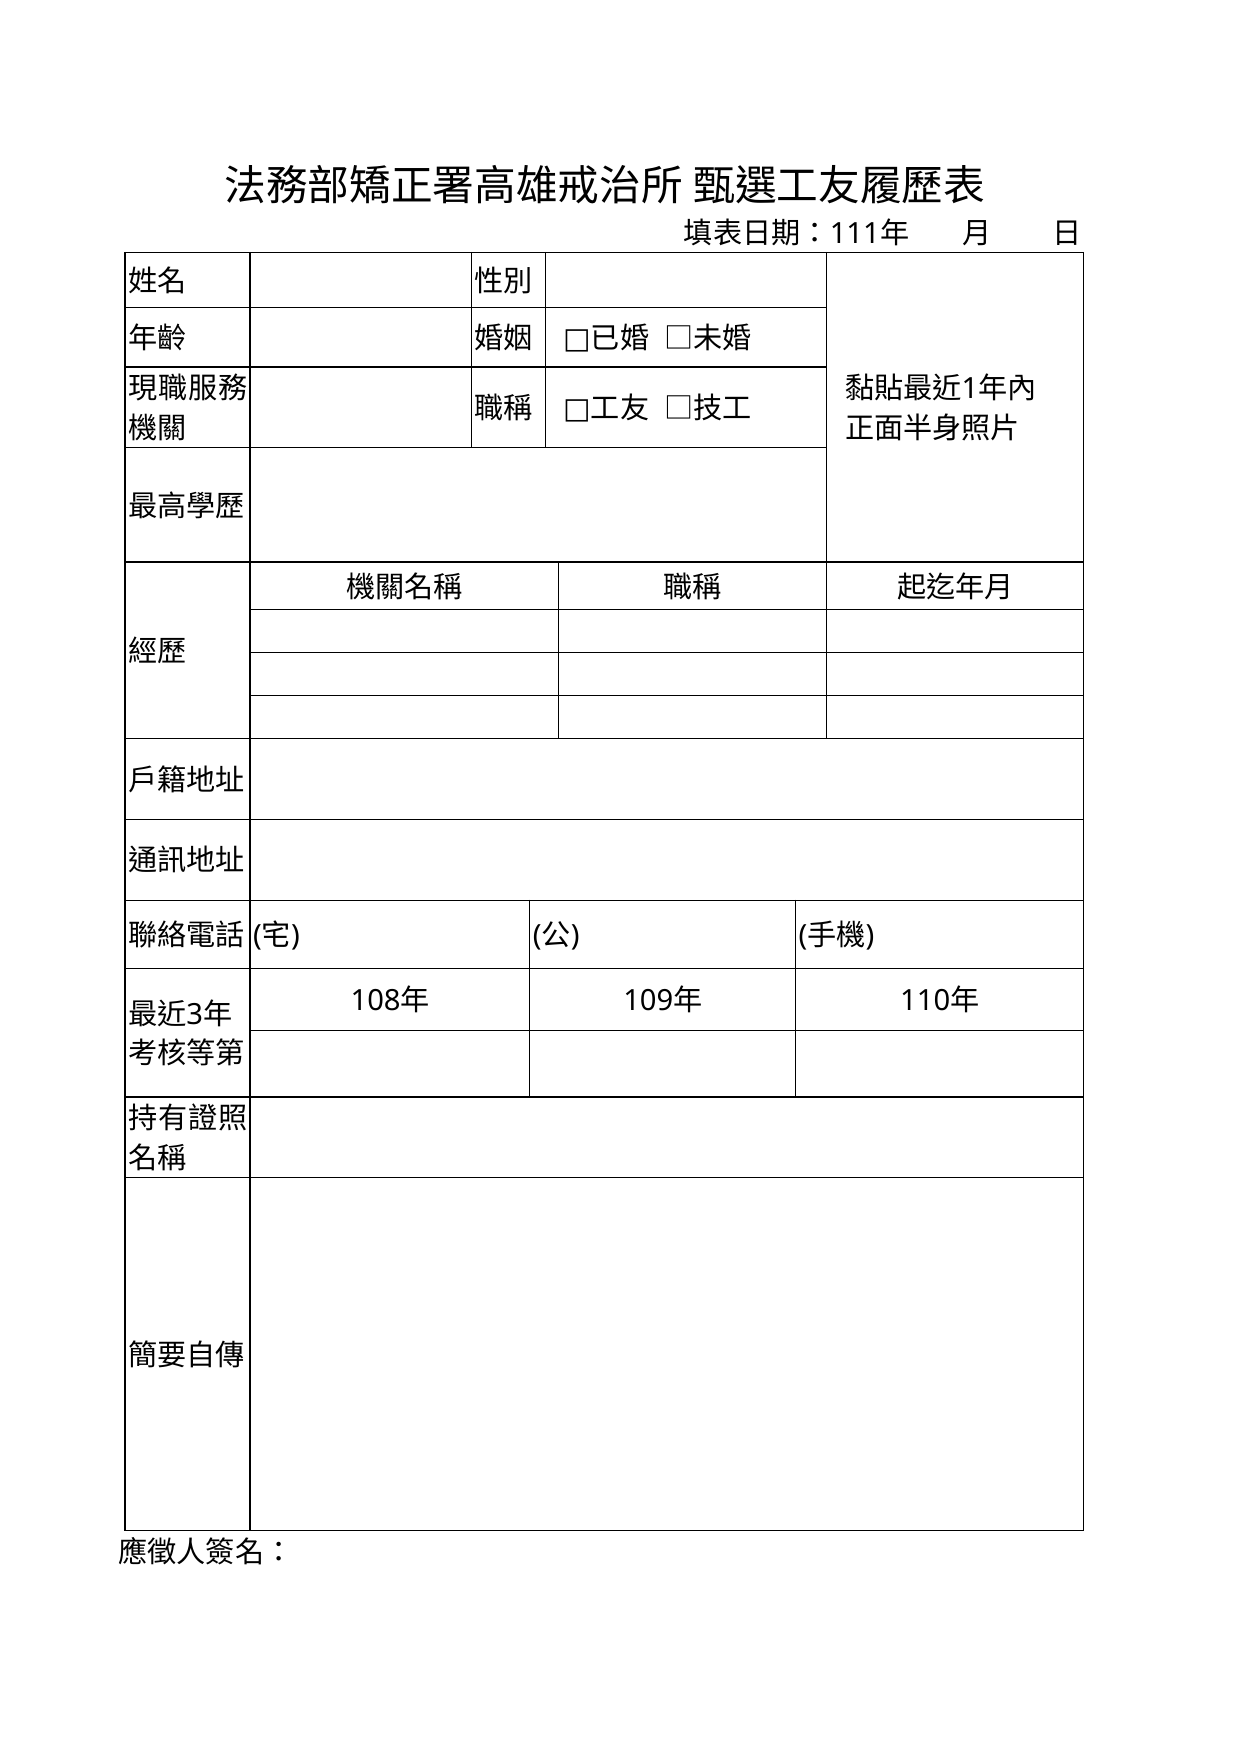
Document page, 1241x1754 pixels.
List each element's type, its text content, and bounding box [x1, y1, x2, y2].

text 應徵人簽名： [118, 1531, 1122, 1571]
table_cell [251, 253, 471, 307]
table_cell [827, 696, 1083, 738]
table_cell (公) [530, 901, 795, 968]
table_cell [251, 653, 558, 695]
table_cell [251, 696, 558, 738]
table_cell [530, 1031, 795, 1096]
table_cell 姓名 [126, 253, 249, 307]
table_header 法務部矯正署高雄戒治所 甄選工友履歷表 [125, 152, 1084, 212]
table_cell [251, 739, 1083, 819]
table_cell 經歷 [126, 563, 249, 738]
table_cell [251, 820, 1083, 899]
table_cell 聯絡電話 [126, 901, 249, 968]
table_cell [251, 1178, 1083, 1530]
table_cell [251, 368, 471, 447]
table_cell (手機) [796, 901, 1083, 968]
table_cell □已婚 □未婚 [546, 308, 826, 366]
table_cell [546, 253, 826, 307]
table_cell 年齡 [126, 308, 249, 366]
table_cell 最近3年 考核等第 [126, 969, 249, 1096]
table_cell 持有證照名稱 [126, 1098, 249, 1177]
table_cell [559, 653, 826, 695]
table_cell 起迄年月 [827, 563, 1083, 609]
table_cell [796, 1031, 1083, 1096]
table_cell 機關名稱 [251, 563, 558, 609]
table_cell 婚姻 [472, 308, 545, 366]
table_cell 黏貼最近1年內 正面半身照片 [827, 253, 1083, 561]
table_cell [251, 308, 471, 366]
table_cell 填表日期：111年 月 日 [125, 212, 1084, 252]
table_cell 性別 [472, 253, 545, 307]
table_cell □工友 □技工 [546, 368, 826, 447]
table_cell 109年 [530, 969, 795, 1030]
table_cell [251, 610, 558, 652]
table_cell 戶籍地址 [126, 739, 249, 819]
table_cell [251, 448, 826, 561]
table_cell 現職服務機關 [126, 368, 249, 447]
table_cell 通訊地址 [126, 820, 249, 899]
table_cell [559, 696, 826, 738]
table_cell 職稱 [559, 563, 826, 609]
table_cell 職稱 [472, 368, 545, 447]
table_cell 110年 [796, 969, 1083, 1030]
table_cell 簡要自傳 [126, 1178, 249, 1530]
table_cell 最高學歷 [126, 448, 249, 561]
table_cell [559, 610, 826, 652]
table_cell [251, 1098, 1083, 1177]
table_cell [827, 610, 1083, 652]
table_cell (宅) [251, 901, 529, 968]
table_cell [251, 1031, 529, 1096]
table_cell 108年 [251, 969, 529, 1030]
table_cell [827, 653, 1083, 695]
